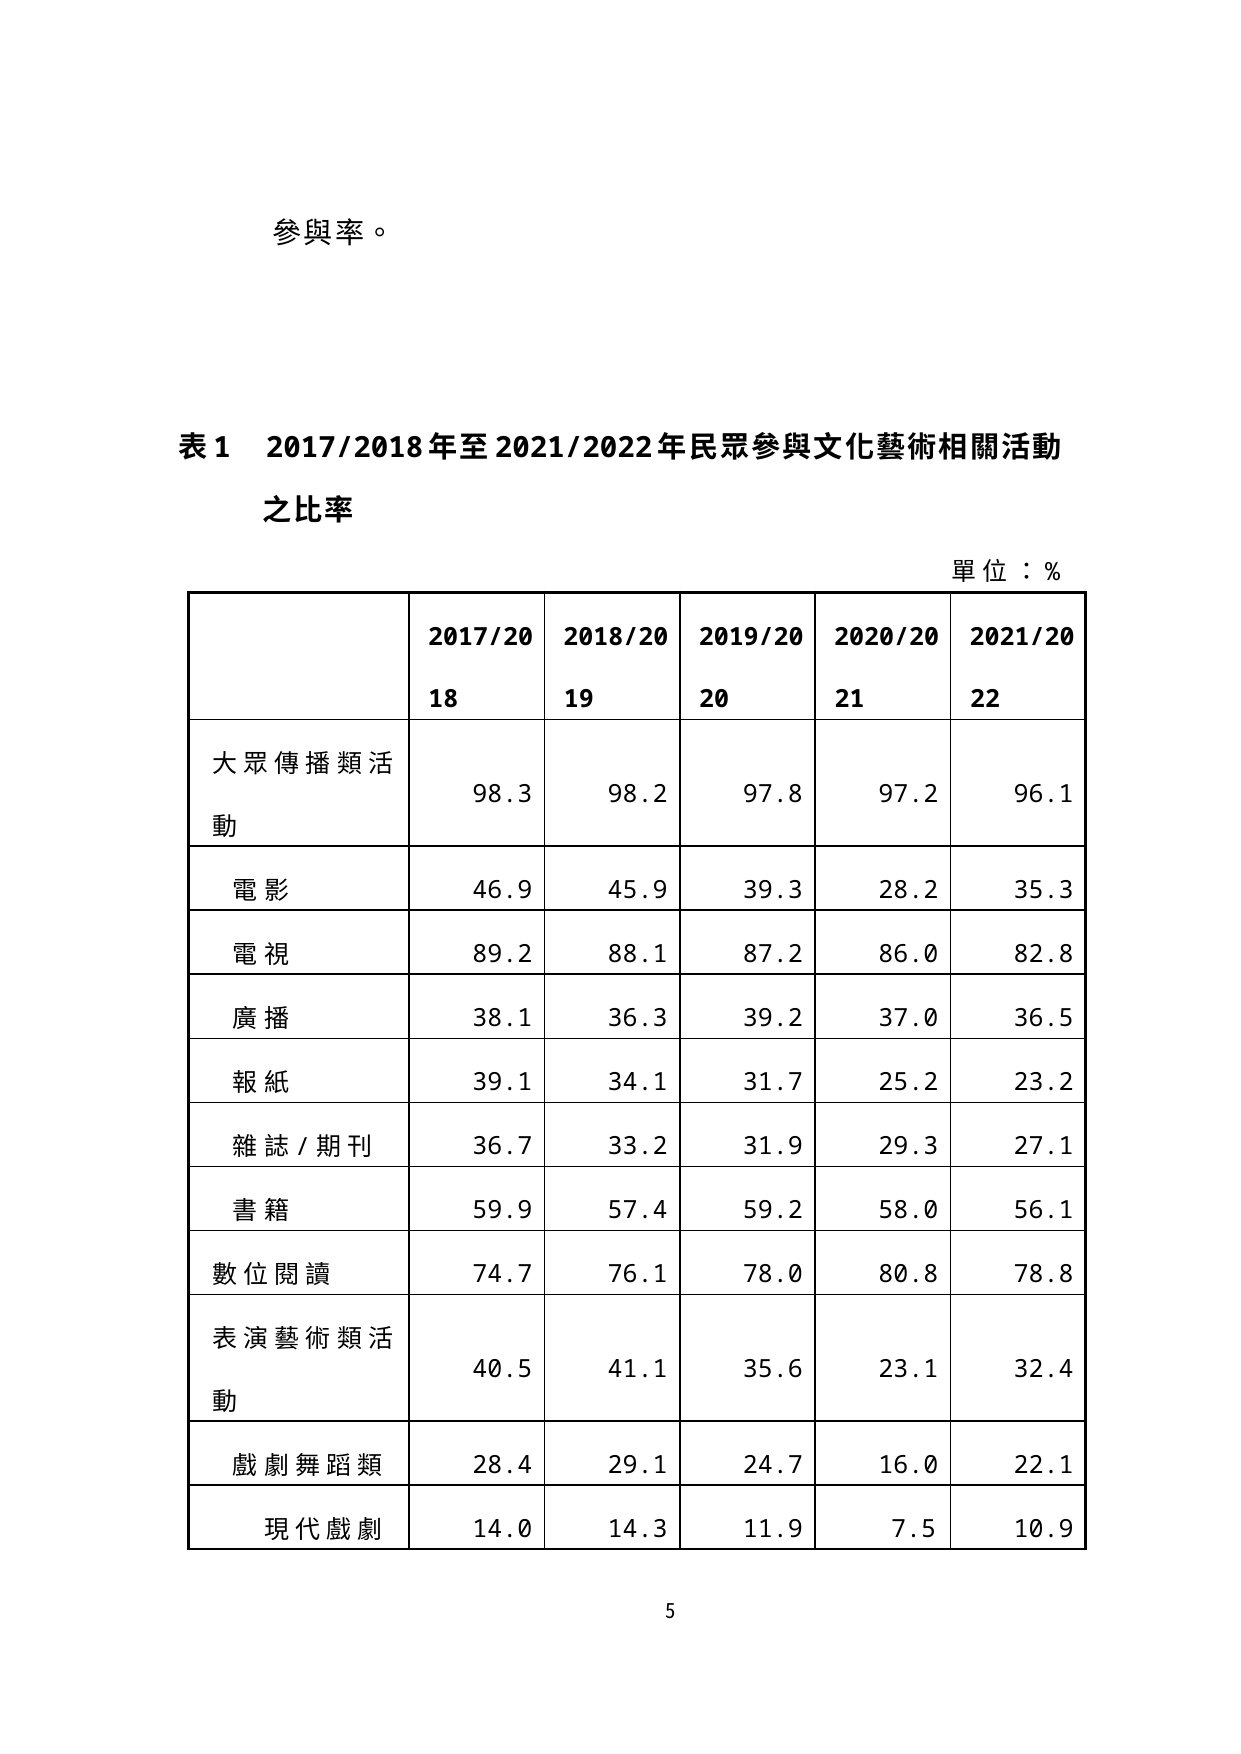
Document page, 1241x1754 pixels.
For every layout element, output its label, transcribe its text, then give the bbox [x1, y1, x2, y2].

table_cell 36.7 [410, 1103, 544, 1166]
table_cell 39.1 [410, 1039, 544, 1101]
table_cell 40.5 [410, 1295, 544, 1420]
table_cell 80.8 [816, 1231, 950, 1294]
table_header 2021/2022 [951, 594, 1084, 719]
table_header 2019/2020 [681, 594, 814, 719]
table_cell 27.1 [951, 1103, 1084, 1166]
table_cell 電視 [190, 911, 408, 973]
table_cell 24.7 [681, 1422, 814, 1484]
table_cell 雜誌/期刊 [190, 1103, 408, 1166]
table_cell 7.5 [816, 1486, 950, 1548]
table_cell 97.8 [681, 720, 814, 845]
table_cell 11.9 [681, 1486, 814, 1548]
table_cell 97.2 [816, 720, 950, 845]
table_cell 25.2 [816, 1039, 950, 1101]
table_cell 86.0 [816, 911, 950, 973]
table_cell 74.7 [410, 1231, 544, 1294]
table_cell 89.2 [410, 911, 544, 973]
table_cell 10.9 [951, 1486, 1084, 1548]
table_cell 14.0 [410, 1486, 544, 1548]
table_cell 56.1 [951, 1167, 1084, 1229]
table_cell 大眾傳播類活動 [190, 720, 408, 845]
table_cell 戲劇舞蹈類 [190, 1422, 408, 1484]
table_cell 98.3 [410, 720, 544, 845]
table_cell 57.4 [545, 1167, 679, 1229]
table_cell 36.5 [951, 975, 1084, 1037]
table_header 2018/2019 [545, 594, 679, 719]
table_cell 46.9 [410, 847, 544, 909]
table_cell 32.4 [951, 1295, 1084, 1420]
table_header 2017/2018 [410, 594, 544, 719]
table_cell 38.1 [410, 975, 544, 1037]
table_cell 59.2 [681, 1167, 814, 1229]
table_cell 表演藝術類活動 [190, 1295, 408, 1420]
table_cell 33.2 [545, 1103, 679, 1166]
table_cell 45.9 [545, 847, 679, 909]
table_header [190, 594, 408, 719]
table_cell 31.7 [681, 1039, 814, 1101]
table_cell 數位閱讀 [190, 1231, 408, 1294]
table_cell 87.2 [681, 911, 814, 973]
table_cell 電影 [190, 847, 408, 909]
table_cell 23.2 [951, 1039, 1084, 1101]
table_cell 88.1 [545, 911, 679, 973]
table_cell 39.2 [681, 975, 814, 1037]
table_cell 34.1 [545, 1039, 679, 1101]
text 表1 2017/2018年至2021/2022年民眾參與文化藝術相關活動之比率 [177, 403, 1063, 528]
table_cell 報紙 [190, 1039, 408, 1101]
table_cell 58.0 [816, 1167, 950, 1229]
table_cell 82.8 [951, 911, 1084, 973]
table_cell 41.1 [545, 1295, 679, 1420]
table_cell 31.9 [681, 1103, 814, 1166]
table_cell 28.2 [816, 847, 950, 909]
table_header 2020/2021 [816, 594, 950, 719]
table_cell 書籍 [190, 1167, 408, 1229]
table_cell 現代戲劇 [190, 1486, 408, 1548]
table_cell 22.1 [951, 1422, 1084, 1484]
text 參與率。 [266, 189, 1063, 252]
table_cell 35.3 [951, 847, 1084, 909]
table_cell 78.8 [951, 1231, 1084, 1294]
table_cell 76.1 [545, 1231, 679, 1294]
table_cell 78.0 [681, 1231, 814, 1294]
table_cell 37.0 [816, 975, 950, 1037]
table_cell 29.1 [545, 1422, 679, 1484]
table_cell 39.3 [681, 847, 814, 909]
table_cell 廣播 [190, 975, 408, 1037]
table_cell 59.9 [410, 1167, 544, 1229]
table_cell 36.3 [545, 975, 679, 1037]
table_cell 14.3 [545, 1486, 679, 1548]
table_cell 28.4 [410, 1422, 544, 1484]
table_cell 29.3 [816, 1103, 950, 1166]
table_cell 96.1 [951, 720, 1084, 845]
text 單位：% [177, 528, 1063, 591]
table_cell 35.6 [681, 1295, 814, 1420]
table_cell 98.2 [545, 720, 679, 845]
table_cell 16.0 [816, 1422, 950, 1484]
table_cell 23.1 [816, 1295, 950, 1420]
